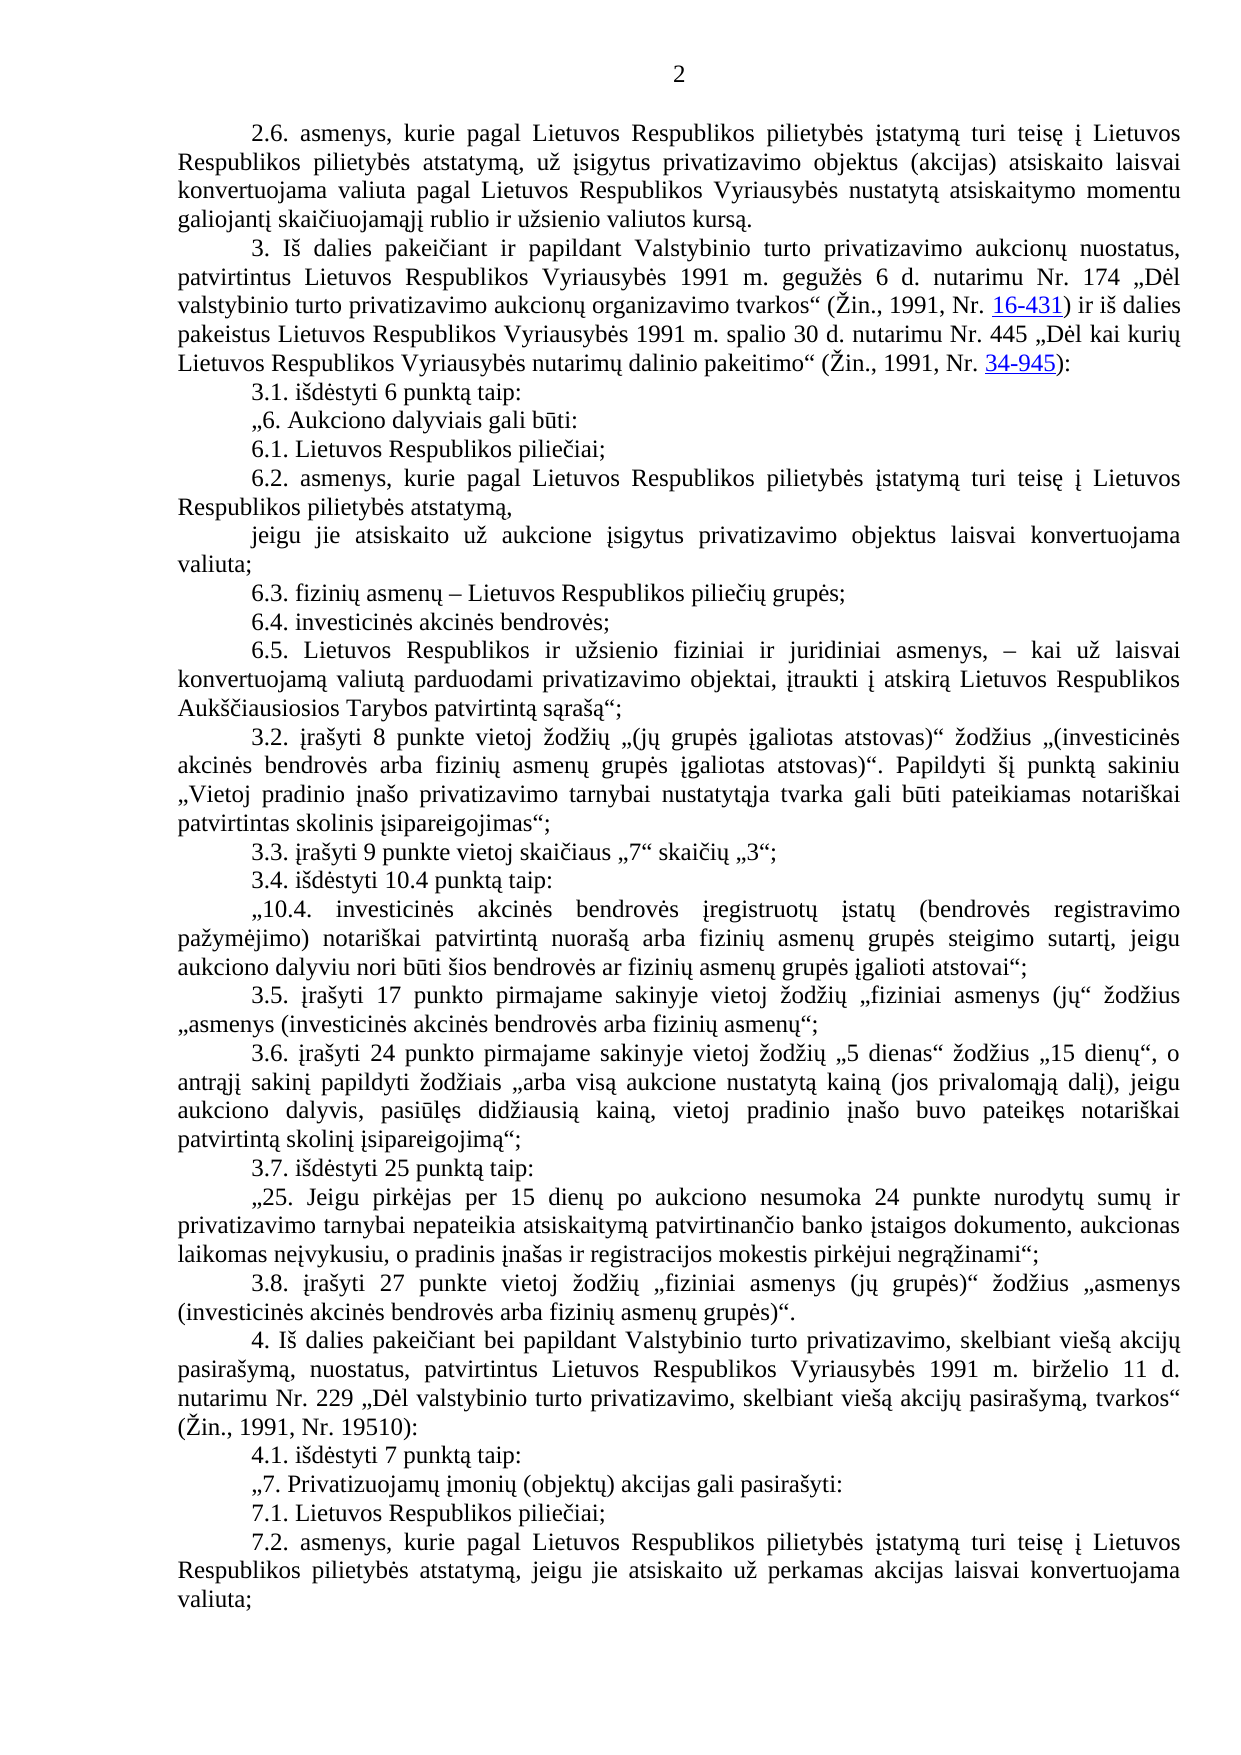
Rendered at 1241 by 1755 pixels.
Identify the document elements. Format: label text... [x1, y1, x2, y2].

text 3.3. įrašyti 9 punkte vietoj skaičiaus „7“ skaičių „3“; [177, 837, 1181, 866]
text 7.2. asmenys, kurie pagal Lietuvos Respublikos pilietybės įstatymą turi teisę į Lietuvos Respublikos pilietybės atstatymą, jeigu jie atsiskaito už perkamas akcijas laisvai konvertuojama valiuta; [177, 1527, 1181, 1613]
text 6.5. Lietuvos Respublikos ir užsienio fiziniai ir juridiniai asmenys, – kai už laisvai konvertuojamą valiutą parduodami privatizavimo objektai, įtraukti į atskirą Lietuvos Respublikos Aukščiausiosios Tarybos patvirtintą sąrašą“; [177, 636, 1181, 722]
text 3.8. įrašyti 27 punkte vietoj žodžių „fiziniai asmenys (jų grupės)“ žodžius „asmenys (investicinės akcinės bendrovės arba fizinių asmenų grupės)“. [177, 1268, 1181, 1326]
text 3.5. įrašyti 17 punkto pirmajame sakinyje vietoj žodžių „fiziniai asmenys (jų“ žodžius „asmenys (investicinės akcinės bendrovės arba fizinių asmenų“; [177, 981, 1181, 1038]
text „7. Privatizuojamų įmonių (objektų) akcijas gali pasirašyti: [177, 1469, 1181, 1498]
text jeigu jie atsiskaito už aukcione įsigytus privatizavimo objektus laisvai konvertuojama valiuta; [177, 521, 1181, 578]
text 3.6. įrašyti 24 punkto pirmajame sakinyje vietoj žodžių „5 dienas“ žodžius „15 dienų“, o antrąjį sakinį papildyti žodžiais „arba visą aukcione nustatytą kainą (jos privalomąją dalį), jeigu aukciono dalyvis, pasiūlęs didžiausią kainą, vietoj pradinio įnašo buvo pateikęs notariškai patvirtintą skolinį įsipareigojimą“; [177, 1038, 1181, 1153]
text 2.6. asmenys, kurie pagal Lietuvos Respublikos pilietybės įstatymą turi teisę į Lietuvos Respublikos pilietybės atstatymą, už įsigytus privatizavimo objektus (akcijas) atsiskaito laisvai konvertuojama valiuta pagal Lietuvos Respublikos Vyriausybės nustatytą atsiskaitymo momentu galiojantį skaičiuojamąjį rublio ir užsienio valiutos kursą. [177, 118, 1181, 233]
text 6.3. fizinių asmenų – Lietuvos Respublikos piliečių grupės; [177, 578, 1181, 607]
text 6.2. asmenys, kurie pagal Lietuvos Respublikos pilietybės įstatymą turi teisę į Lietuvos Respublikos pilietybės atstatymą, [177, 463, 1181, 521]
text 4. Iš dalies pakeičiant bei papildant Valstybinio turto privatizavimo, skelbiant viešą akcijų pasirašymą, nuostatus, patvirtintus Lietuvos Respublikos Vyriausybės 1991 m. birželio 11 d. nutarimu Nr. 229 „Dėl valstybinio turto privatizavimo, skelbiant viešą akcijų pasirašymą, tvarkos“ (Žin., 1991, Nr. 19510): [177, 1326, 1181, 1441]
text 7.1. Lietuvos Respublikos piliečiai; [177, 1498, 1181, 1527]
text 3.4. išdėstyti 10.4 punktą taip: [177, 866, 1181, 894]
text „10.4. investicinės akcinės bendrovės įregistruotų įstatų (bendrovės registravimo pažymėjimo) notariškai patvirtintą nuorašą arba fizinių asmenų grupės steigimo sutartį, jeigu aukciono dalyviu nori būti šios bendrovės ar fizinių asmenų grupės įgalioti atstovai“; [177, 894, 1181, 981]
text „6. Aukciono dalyviais gali būti: [177, 406, 1181, 434]
text 3. Iš dalies pakeičiant ir papildant Valstybinio turto privatizavimo aukcionų nuostatus, patvirtintus Lietuvos Respublikos Vyriausybės 1991 m. gegužės 6 d. nutarimu Nr. 174 „Dėl valstybinio turto privatizavimo aukcionų organizavimo tvarkos“ (Žin., 1991, Nr. 16-431) ir iš dalies pakeistus Lietuvos Respublikos Vyriausybės 1991 m. spalio 30 d. nutarimu Nr. 445 „Dėl kai kurių Lietuvos Respublikos Vyriausybės nutarimų dalinio pakeitimo“ (Žin., 1991, Nr. 34-945): [177, 233, 1181, 377]
text 3.7. išdėstyti 25 punktą taip: [177, 1153, 1181, 1182]
text „25. Jeigu pirkėjas per 15 dienų po aukciono nesumoka 24 punkte nurodytų sumų ir privatizavimo tarnybai nepateikia atsiskaitymą patvirtinančio banko įstaigos dokumento, aukcionas laikomas neįvykusiu, o pradinis įnašas ir registracijos mokestis pirkėjui negrąžinami“; [177, 1182, 1181, 1268]
text 6.1. Lietuvos Respublikos piliečiai; [177, 434, 1181, 463]
text 6.4. investicinės akcinės bendrovės; [177, 607, 1181, 636]
text 4.1. išdėstyti 7 punktą taip: [177, 1441, 1181, 1469]
text 3.1. išdėstyti 6 punktą taip: [177, 377, 1181, 406]
text 3.2. įrašyti 8 punkte vietoj žodžių „(jų grupės įgaliotas atstovas)“ žodžius „(investicinės akcinės bendrovės arba fizinių asmenų grupės įgaliotas atstovas)“. Papildyti šį punktą sakiniu „Vietoj pradinio įnašo privatizavimo tarnybai nustatytąja tvarka gali būti pateikiamas notariškai patvirtintas skolinis įsipareigojimas“; [177, 722, 1181, 837]
